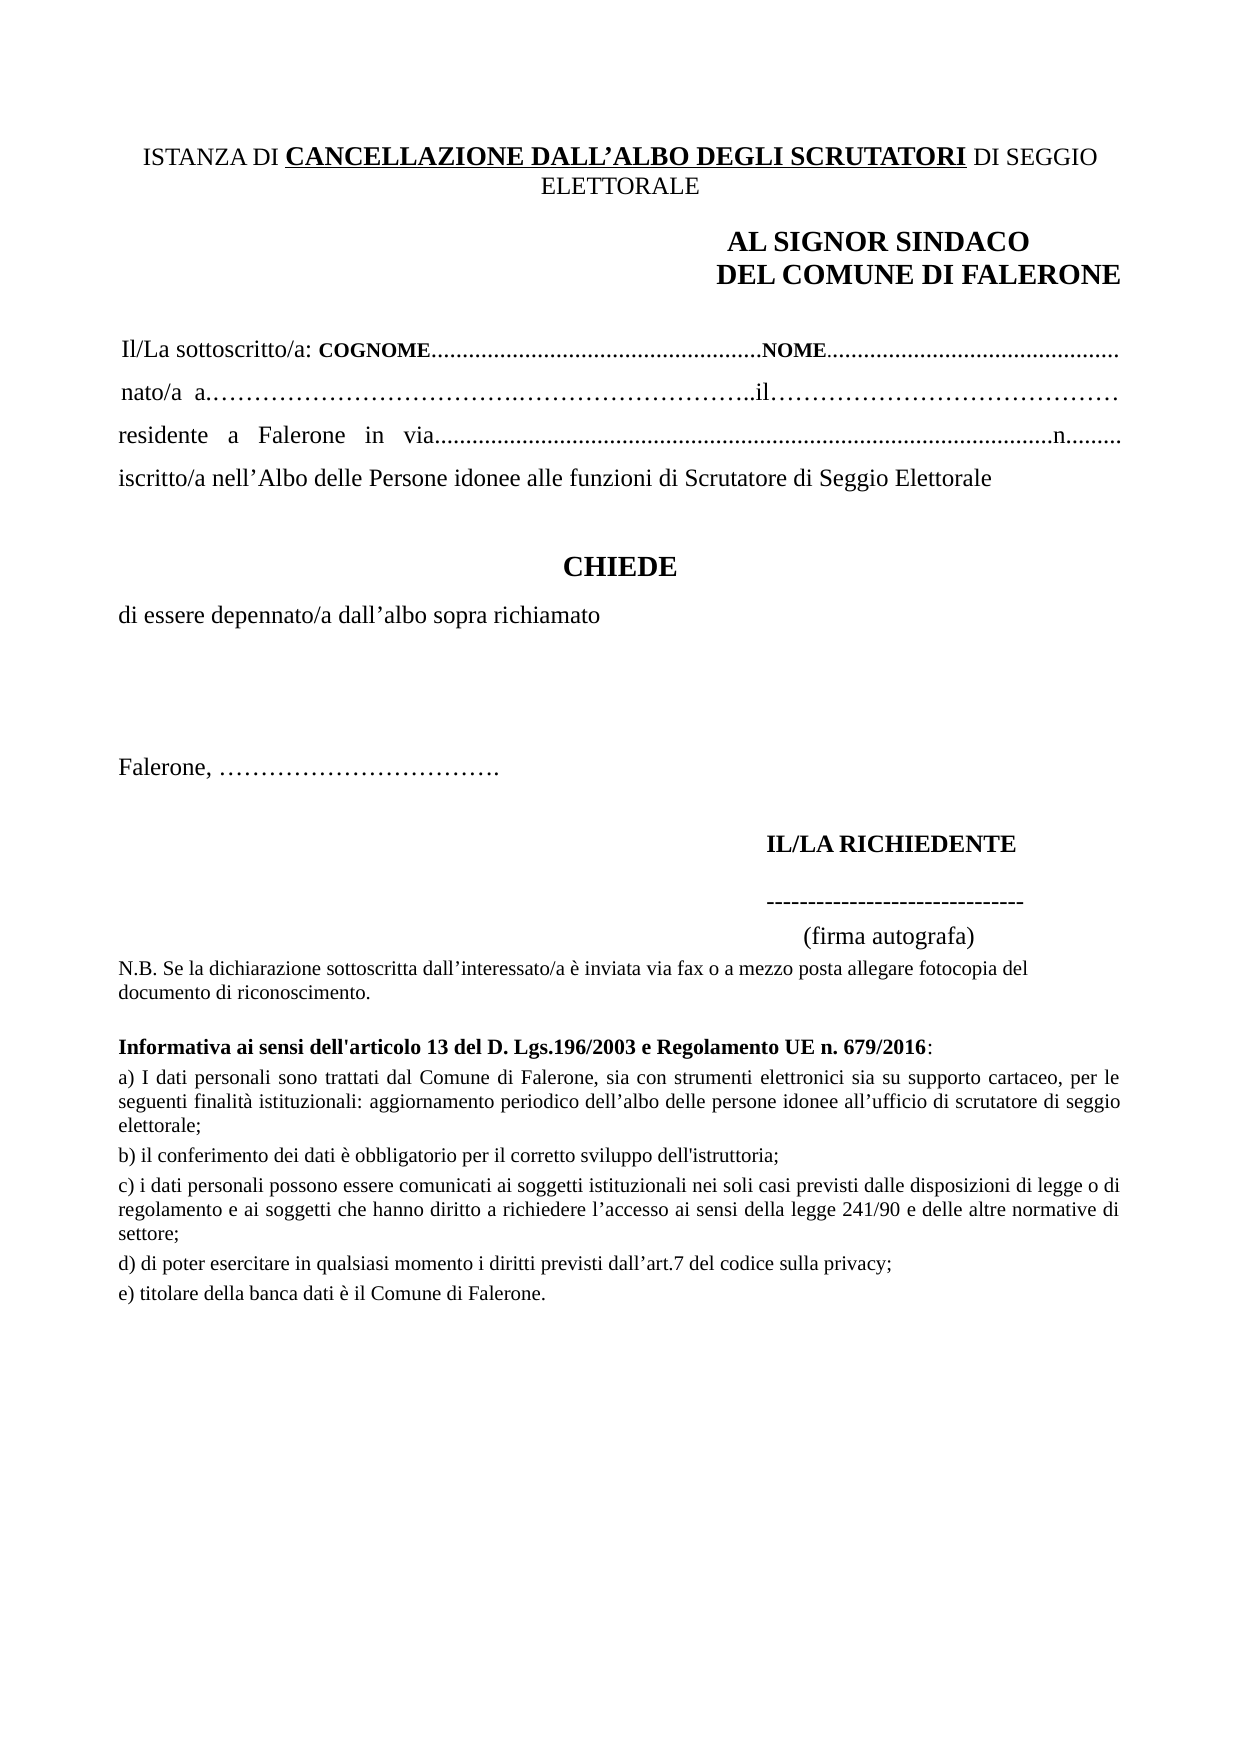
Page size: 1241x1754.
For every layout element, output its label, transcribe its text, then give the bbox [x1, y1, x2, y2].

text N.B. Se la dichiarazione sottoscritta dall’interessato/a è inviata via fax o a mezzo posta allegare fotocopia del documento di riconoscimento. [118, 956, 1122, 1004]
text AL SIGNOR SINDACO [118, 224, 1122, 257]
text b) il conferimento dei dati è obbligatorio per il corretto sviluppo dell'istruttoria; [118, 1143, 1122, 1167]
text Informativa ai sensi dell'articolo 13 del D. Lgs.196/2003 e Regolamento UE n. 679/2016: [118, 1034, 1122, 1059]
text c) i dati personali possono essere comunicati ai soggetti istituzionali nei soli casi previsti dalle disposizioni di legge o di regolamento e ai soggetti che hanno diritto a richiedere l’accesso ai sensi della legge 241/90 e delle altre normative di settore; [118, 1173, 1122, 1245]
text residente a Falerone in via...................................................................................................n......... iscritto/a nell’Albo delle Persone idonee alle funzioni di Scrutatore di Seggio Elettorale [118, 420, 1122, 492]
text ------------------------------- [118, 886, 1122, 915]
text (firma autografa) [118, 921, 1122, 950]
text Il/La sottoscritto/a: COGNOME.....................................................NOME............................................... nato/a a.……………………………….………………………..il…………………………………… [118, 334, 1122, 406]
text DEL COMUNE DI FALERONE [118, 257, 1122, 291]
text IL/LA RICHIEDENTE [118, 829, 1122, 857]
text e) titolare della banca dati è il Comune di Falerone. [118, 1281, 1122, 1305]
text a) I dati personali sono trattati dal Comune di Falerone, sia con strumenti elettronici sia su supporto cartaceo, per le seguenti finalità istituzionali: aggiornamento periodico dell’albo delle persone idonee all’ufficio di scrutatore di seggio elettorale; [118, 1065, 1122, 1137]
text di essere depennato/a dall’albo sopra richiamato [118, 600, 1122, 628]
subtitle ISTANZA DI CANCELLAZIONE DALL’ALBO DEGLI SCRUTATORI DI SEGGIO ELETTORALE [118, 140, 1122, 199]
text CHIEDE [118, 549, 1122, 583]
text d) di poter esercitare in qualsiasi momento i diritti previsti dall’art.7 del codice sulla privacy; [118, 1251, 1122, 1275]
text Falerone, ……………………………. [118, 752, 1122, 781]
